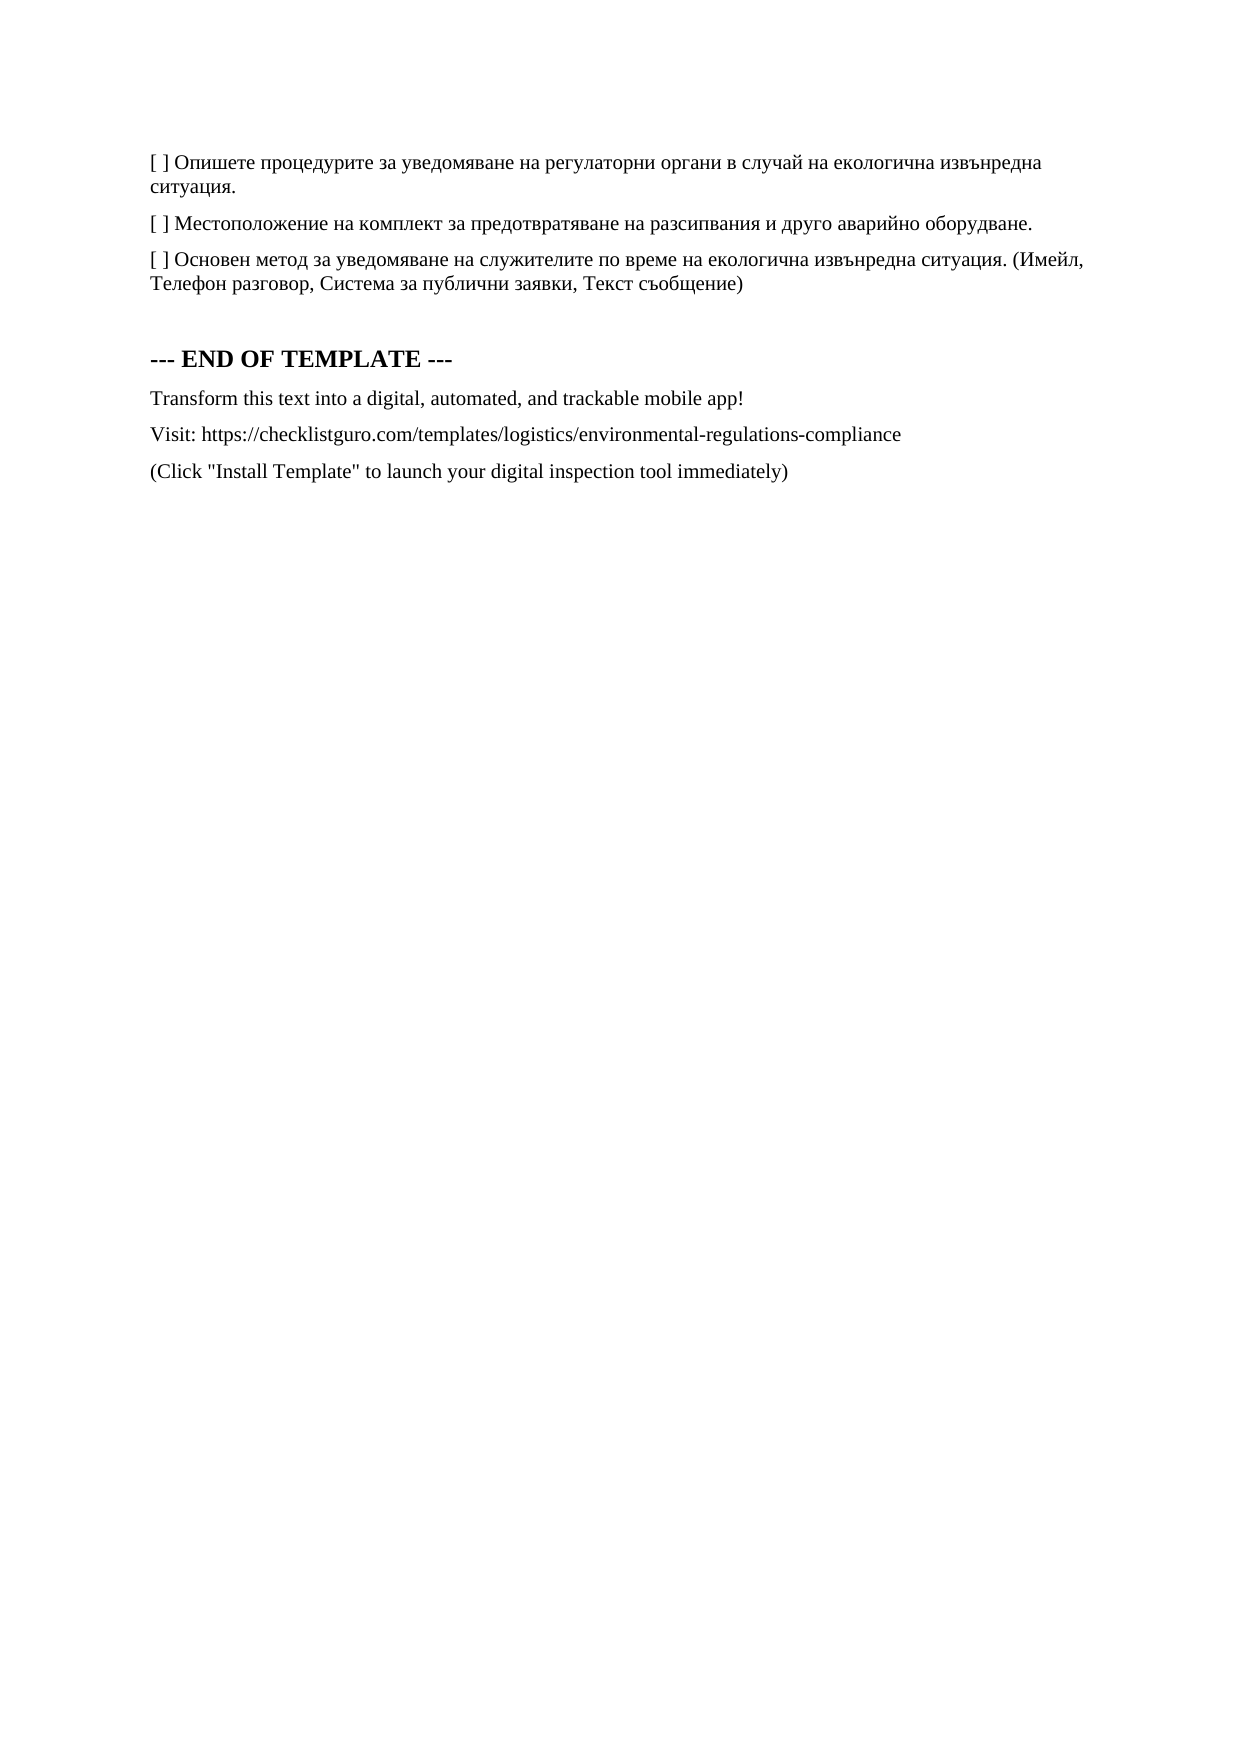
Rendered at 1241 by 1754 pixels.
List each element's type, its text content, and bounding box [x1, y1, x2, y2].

text (Click "Install Template" to launch your digital inspection tool immediately) [150, 459, 1090, 483]
text [ ] Основен метод за уведомяване на служителите по време на екологична извънредна ситуация. (Имейл, Телефон разговор, Система за публични заявки, Текст съобщение) [150, 247, 1090, 295]
text Visit: https://checklistguro.com/templates/logistics/environmental-regulations-compliance [150, 422, 1090, 446]
text [ ] Опишете процедурите за уведомяване на регулаторни органи в случай на екологична извънредна ситуация. [150, 150, 1090, 198]
text [ ] Местоположение на комплект за предотвратяване на разсипвания и друго аварийно оборудване. [150, 211, 1090, 235]
text Transform this text into a digital, automated, and trackable mobile app! [150, 386, 1090, 410]
text --- END OF TEMPLATE --- [150, 344, 1090, 373]
